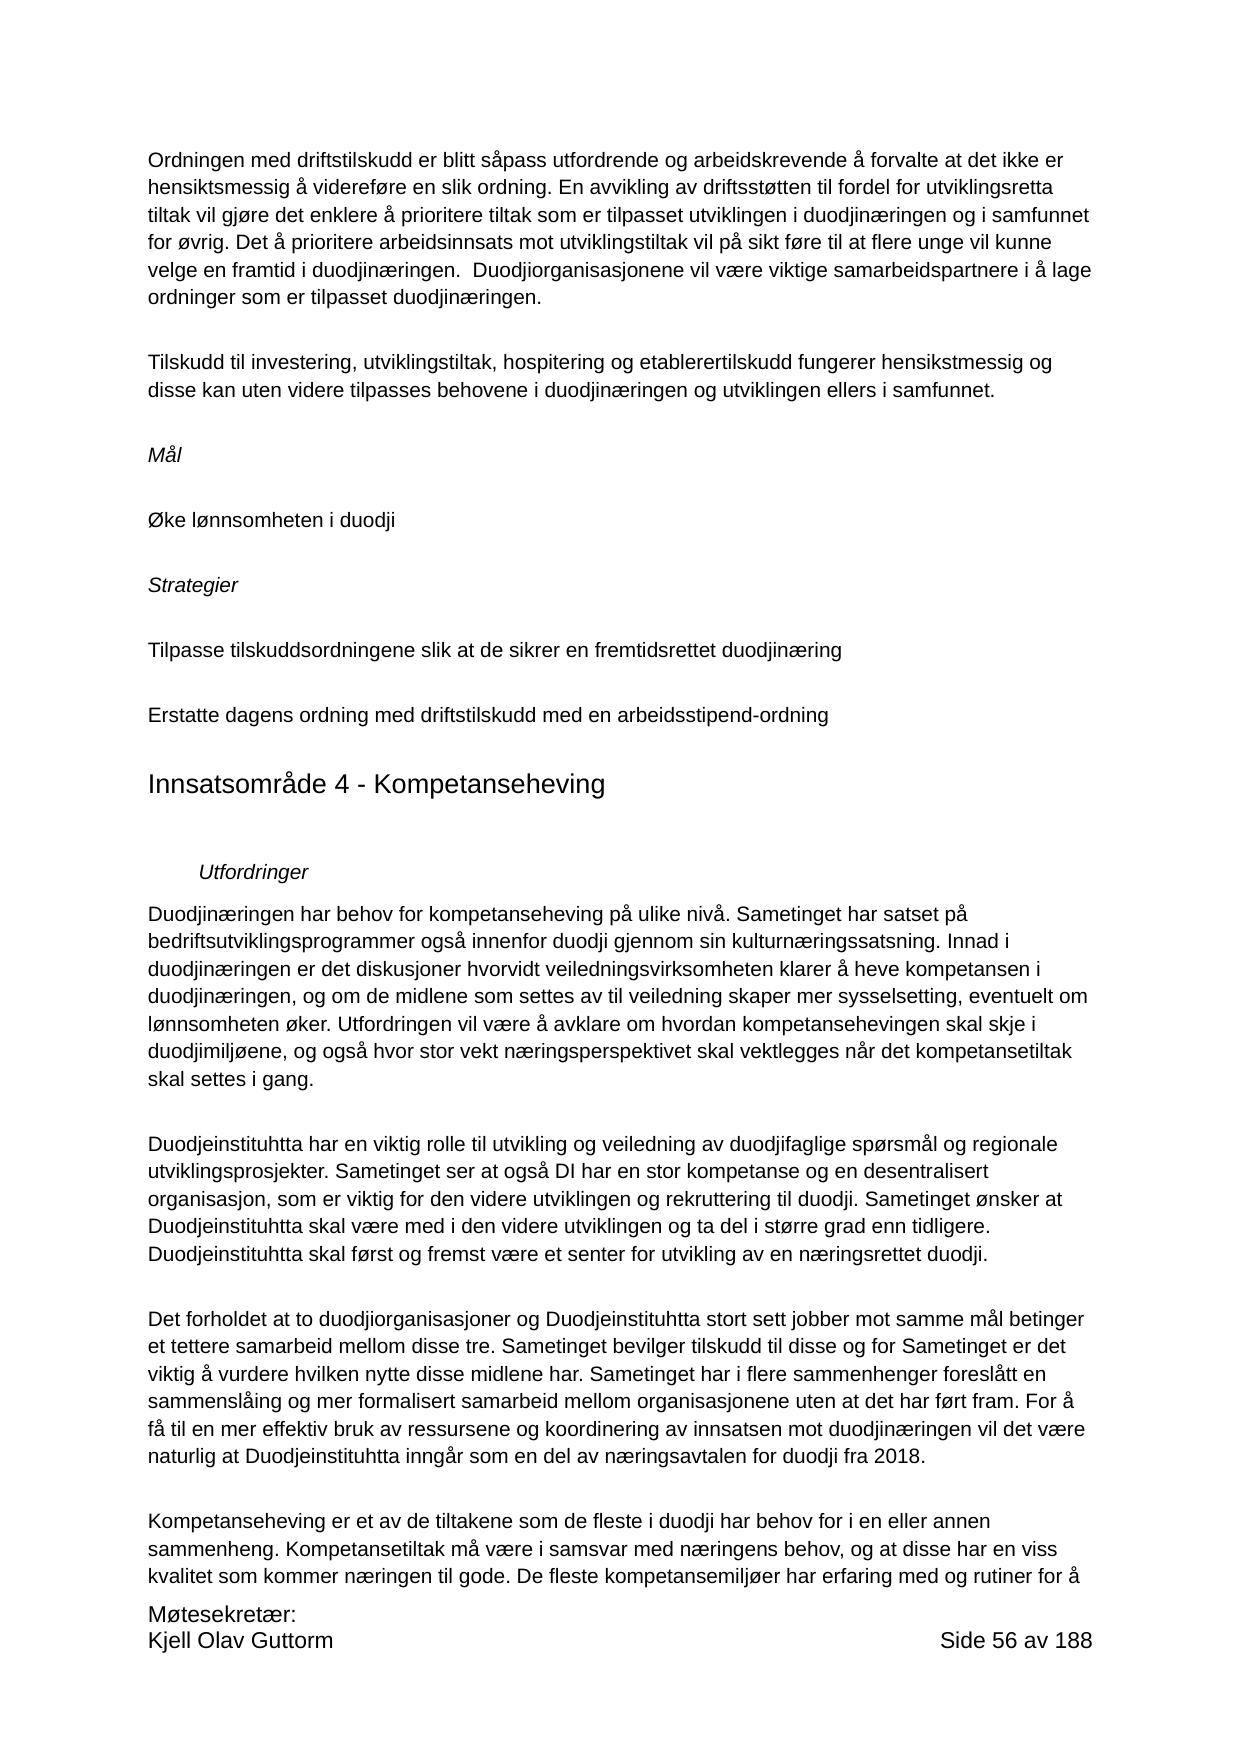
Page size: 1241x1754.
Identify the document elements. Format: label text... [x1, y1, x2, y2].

table_header Forslag og merknader Sametingsrådets forslag til innstilling: Sametinget har drøftet Melding om duodji. Meldingen er vedlagt protokollen. Sametingsmelding om duodji 1 Innledning Dette er første gang Sametinget avgir en egen melding om duodji. Målet med meldingen er å utvikle et styringsdokument for duodji og signalisere tydeligere målsettinger for det politiske arbeidet. Sametinget må ha en langsiktig politikk og strategi for utviklingen av duodji. I likhet med andre næringer skjer det endringer blant annet i de økonomiske rammebetingelsene, rettsutvikling og innenfor duodjinæringen. Duodji er en kulturbærende næring som har stor betydning for samiske språk og kultur og samisk næringsutvikling. Det er viktig å sikre at duodji overlever både som kultur og næring. Duodji er også et viktig identitetsskapende element i det samiske samfunnet. Sametinget har et overordnet mål om å utvikle duodji som en framtidsrettet og attraktiv næring. Denne meldingen avgrenses derfor mot duodji som næring. Økt omsetning av egenprodusert duodji for et større marked står sentralt i Sametingets satsing. Med dette menes at duodjinæringen er istand til å tilpasse seg endringer og utfordringer i næringen, og at profesjonaliteten, inntjeningen og lønnsomheten i næringen økes. 2 Status duodjinæringen 2.1 Økonomisk rapport Det har blitt utarbeidet økonomiske rapporter om utviklingen i duodjinæringen siden 2006. Rapportene beskriver næringens økonomiske situasjon, og de årlige forhandlingene om næringsavtale for duodji tar utgangspunkt i denne. Rapportene viser økonomisk status for duodjiutøvere som har søkt driftstilskudd til Sametinget. Det er også gjort en sammenligning med tilsvarende oversikter for de tre foregående årene. Analysene er basert på data fra søknadene om forrige års økonomiske forhold. Oppsummert viser analyser fra økonomisk rapport 2016 at den gjennomsnittlige duodjiutøveren driver et enkeltmannsforetak, er kvinne og bosatt i Finnmark. Driftstilskuddet fra Sametinget er fortsatt en viktig faktor for utøverens økonomi. Uten driftstilskudd ville den gjennomsnittlige utøveren hatt et marginalt overskudd i sin virksomhet. Totalt blant søkerne var omsetning av egenprodusert duodji 8,5 millioner kroner. Gjennomsnittlig omsetning er ca kr 315.000. Det er stor variasjon i omsetningen av egenprodusert duodji for utøverne, fra 2,8 millioner kroner til 51.000 kroner. Sametinget antar at denne omsetningen også har andre ringvirkninger så som utsalgssteder for duodji, vanlige butikker, messearrangementer etc. I 2014 var kostnader til produksjonen større enn omsetningen i duodji. Det førte blant annet til at overskuddet (driftsresultatet)gikk ned i 2014. Ingen utøvere har rapportert underskudd i 2015 mot at det var 2 utøvere med underskudd i 2014. Det er for tidlig å si om det er en tendens eller ikke. Det var 27 søkere som sendte inn sine søknader på driftstilskudd i 2015 og 2016. Dette er 33 prosent av de registrerte duodjiutøverne. Dette er et markert færre antall søkere enn fra 2013 og tidligere år. Rapporten sier ikke noe om årsaken til nedgang i antall søkere. Det kan tenkes at søkertekniske forhold, naturlig avgang og kontroll av regnskap som Sametinget startet med i 2012 kan bidra til en forklaring. Tabell 2.1: Andelen søkere av alle registrerte utøvere Tallgrunnlaget for rapportene dermed er noe spinkelt til å trekke generelle konklusjoner om den økonomiske utviklingen i duodji. Med få respondenter kan mindre endringer føre til store relative utslag i statistikken. Likevel gir det oss en pekepinn over den økonomiske utviklingen i duodjinæringen. Den gjennomsnittlige duodjiutøveren er (for søknadsåret 2016): Vedkommende utøver driver et enkeltmannsforetak , er kvinne og bosatt i Finnmark. Av en total omsetning på 298.000 utgjør egenproduksjon av duodji 220.000. Omsetningen er på samme nivå som 2014, mens andelen egenproduksjon er gått noe ned. Driftsresultatet er 40 prosent, en økning på 13 prosent i forhold til tallene fra 2014 Driftstilskuddet er fortsatt en viktig faktor for utøverens økonomi. Uten driftstilskudd ville den gjennomsnittlige utøveren hatt et marginalt overskudd i sin virksomhet. I 2015 var det ingen utøvere med underskudd, mens det i 2014 var to og fire i 2012. Ti av søkerne i 2015 unngikk underskudd på grunn av det mottatte driftstilskuddet. Duodjiaktøren som har rapportert inn sine tall for 2015 er ikke så veldig ulik den aktøren som har rapportert sine tall tidligere år. For søknadsåret 2015 og 2016 kommer 67 prosent av søkerne fra Kautokeino og Karasjok. Andelen søkere fra Kautokeino er stabilt. Det er en liten nedgang i antall søkere fra Karasjok og en tilsvarende liten økning av søknader fra andre steder. I gruppen andre inngår søknader fra Nesseby, Tana, Porsanger, Kåfjord, Røros, Nordreisa, Sørfold og Sørreisa. Det er fortsatt en klar overvekt av kvinnelige søkere (70 prosent) – det samme som forrige år. Denne kjønnsfordelingen har vært relativt stabil siden 2010. Rapporten sier ikke noe om aldersfordeling på søkerne. For søknadsåret 2015 kom to søknader fra aksjeselskaper, resten var enkeltmannsforetak. I 2016 var det tre søknader fra aksjeselskap, resten er enkeltmannsforetak. For søknadsåret 2015 har en fjerdedel av søkerne formell utdanning i duodji. Med formell utdanning menes fagbrev eller høyere utdanning. Rapporten tar ikke for seg den tradisjonelle kunnskapsoverføringen som skjer i hjemmet. Seks personer har fagbrev og én person har høyere utdanning. Det er like mange personer som rapporterer at de har fagbrev innen duodji i 2012 som i 2014. I 2012 var det seks personer som rapporterte at de hadde høyere utdanning. For søknadsåret 2016 har ca 40% formell utdanning innen duodji. Åtte personer har fagbrev og to personer har høyere utdanning. Totalt var omsetning av egenprodusert duodji 7,3 millioner kroner i 2015 mot 8,5 millioner i 2016. Gjennomsnittlig omsetning er kr 303 000 i 2015 og ca kr 315 000 i 2016. Det er stor variasjon i omsetningen av egenprodusert duodji for utøverne, fra over 2 millioner kroner til 50 000 kroner. I 2014 viser tallene at driftsresultatet er redusert fra kr 107 000 i 2008 til kr 103 000. Dersom vi utelater de to store utøverene for 2014 får vi et fall i både inntekter, kostnader og resultat. Nedgang i gjennomsnittlige totale inntekter på kr 52 000, mens driftsresultatet viser en nedgang på kr 28 000. Når vi utelater de tre største utøverne i materialet for 2015 får vi et fall i både inntekter, kostnader, mens driftsresultatet fortsatt viser en stigning. Nedgang i gjennomsnittlige totale inntekter på kr 55.000, mens driftsresultatet viser en økning på kr 15.000. Av de 27 søkerne i 2015 har 12 utøvere (44 prosent) inntekter utenom duodji. Tre av disse har andre inntekter som er større enn inntektene fra duodji-aktiviteten. Fem av disse har relativt små (marginale) andre inntekter. De fire siste har andre inntekter rundt halvparten av duodji-inntektene. Av de 27 søkerne i 2016 har 10 utøvere (37 prosent) inntekter utenom duodji. Tre av disse har andre inntekter som er større enn inntektene fra duodji-aktiviteten. Tre har relativt små (marginale) andre inntekter. De fire siste har i gjennomsnitt andre inntekter rundt halvparten av duodji-inntektene. Som tidligere år er det for søknadsåret stor variasjon mellom den utøver som har den høyeste totale inntekten (ca 3,3 mill) og den utøver med den laveste (51.000). Det er et relativt markert skille i utviklingen i gjennomsnittlige inntekter og kostnader fram til 2010 og etter 2010. Tallene for 2014 viser en liten tilbakegang fra 2012, men fortsatt en stigning i forhold til 2010. Tallene for regnskapsåret 2015 for samtlige utøvere viser at selv om økningen i kostnader og inntekter flater noe ut går driftsresultatet opp med ca 10 %. Rapportene for 2015 og 2016 viser at den viktigste salgskanalen er direkte salg. Praktisk talt alle mener dette er viktig. Men også messer – som langt på vei også er en direkte salgskanal – kommer høyt opp. Internett og postordresalg anses som de minst viktige salgskanalene. 2.2 Definisjon av duodji Ved utformingen av en langsiktig politikk for duodjinæringen er det nødvendig å ha en oppfatning om hva duodji er. Hvor går grensen mellom et kommersielt masseprodusert produkt og duodji? Hvilken vekt skal samisk kultur skal ha i den framtidige utviklingen av duodji? Samtidig skaper samisk nydesign nye markeder og nye kundegrupper. For enkelte er samisk inspirerte klær en viktig del av den samiske identiteten. Duodjiproduksjonen vil endre seg med utviklingen i resten av samfunnet. Det kommer nye materialer, nye produkter, ny design, nye produksjonsmetoder, nye råvarer og nye markeder. Det er ulik grad av mekanisering innenfor duodjinæringen og det er også ulike oppfatninger om hvilke materialer som kan tillates i duodjiproduksjonen. Dette skaper utfordringer ved en definisjon av duodji, og en definisjon må av den grunn være såpass fleksibel og overordnet at den tar hensyn til blant annet framtidige endringer. Innenfor duodjinæringen finner vi dag både tradisjonell duodji og ny samisk design. Siden duodji kan være så mangeartet, har det over lengre tid vært forsøkt å få til en felles definisjon av duodji. De samiske duodjiorganisasjonene Sámiid Duodji og Duojáriid Ealáhussearvi kom i 2014 fram til at en detaljert definisjon for all duodji ikke er mulig, men ble enige om en felles overordnet definisjon av duodji: «Duodji er et samisk samlebegrep for all form for skapende aktiviteter utformet av duojár. Dette omfatter håndverk, brukskunst og bearbeidede materialer med basis i samisk kultur og tradisjoner. Duodjiproduksjon( duoddjon) omfatter fremstilling av egenproduserte kvalitetsvarer, bruksting, gjenstander og klær som gjenspeiler samisk levemåte og kulturtradisjoner både når det gjelder valg og bearbeiding av råmaterialer, samt den estetiske utfoldelsen ved formgivning, utforming og produksjons metode.» Sameslöjdstiftelsen Sámi Duodji i Sverige definerer duodji som:”Sámi duodji, samiskt hantverk, är den samiska benämningen för handgjorda samiska produkter som kläder, husgeråd, redskap och utsmyckning. Hantverket har en lång tradition. Grunden för samiskt hantverk är också idag material från naturen. Samiskt hantverk är utfört efter gammal tradition och tillpassat nya tekniker och användningsområden från ort till ort. Med duodji menar vi den slöjd och det konsthantverk som tillverkats av samer, dvs. det som utgår från samiska traditioner, samiskt formtänkande, samiska mönster och färger. Ordet duodji används också som ett äkthetsmärke för sameslöjd och samiskt konsthantverk. Det handlar i första hand om hantverket och om den samiska livsformen i andra hand.” I forbindelse med arbeidet som Samerådet har igangsatt om revitalisering av duodji merke, så har det vært forsøkt å få en felles definisjon av duodji over landegrensene. Dette har imidlertid ikke latt seg gjøre. Sametinget ser at en detaljert definisjon av duodji er en utfordring, og det er et spørsmål om en slik definisjon er hensiktsmessig. Det er viktig å ikke lage en så snever ramme for duodji som kan bidra til å hemme en naturlig utvikling av næringen. En snever definisjon kan på sikt svekke betingelsene for en lønnsom næringsutvikling. En definisjon må av den grunn være såpass fleksibel og overordnet at den tar hensyn til blant annet framtidsretta utvikling i duodjinæringen. Sametinget mener derfor at definisjonen som duodjiorganisasjonene Sámiid Duodji og Duojáriid Ealáhussearvi kom fram til i 2014 vil være dekkende for det videre arbeidet. 2.3. Aktører i duodji Duodjiorganisasjonene Sámiid duodji og Duojáriid Ealáhussearvi og Sametinget undertegnet en hovedavtale for duodjinæringen 29.03.05. I avtalen går det fram at partene skal føre forhandlinger om en løpende næringsavtale for duodji med tiltak som tar sikte på en utvikling av næringen i samsvar med de politiske mål og retningslinjer for næringen som til enhver tid er vedtatt i Sametinget. Den største aktøren i duodji, Duodjeinstituhtta, er ikke en del av forhandlingene om næringsavtale for duodji. Duodjiorganisasjonene er Sametingets viktigste samarbeidsaktører innen duodjinæringen. Organisasjonene oppnevner blant annet medlemmer til fagutvalg for duodji og økonomisk utvalg. De utarbeider også en rekke utredninger og rapporter som danner viktige beslutningsgrunnlag også for Sametinget. Sámiid duodjis formål er å fremme duodjiutøvernes interesser økonomisk, faglig, sosialt og kulturelt. Organisasjonen skal blant annet bedre duodjiutøvernes rammebetingelser. Den skal også være pådriver for utvikling av kulturbærende og næringsrettet duodjivirksomhet. Duojáriid Ealáhussearvis formål er å arbeide for at den enkelte duodjiprodusent får tilfredsstillende arbeidsbetingelser og utviklingsmuligheter. Organisasjonen skal også fremme bedre rammevilkår for enkeltprodusenters lønnsomhet. Tabell 2.2 Medlemsutvikling i Sámiid Duodji og Duojáriid Ealáhussearvi fra 2012 – 2016: Siden 2012 har antall medlemmer i Sámiid Duodji økt fra 170 til 193 i 2016. Duojáriid Ealáhussearvi er en mindre organisasjon enn Sámiid Duodji, og her har medlemsutviklingen mer eller mindre vært stabil de siste årene. Stiftelsen Duodjeinstituhtta har en viktig rolle i forhold til utvikling og veiledning av duodjifaglige spørsmål og regionale utviklingsprosjekter. Duodjeinsituhttas hovedmål er å fremme næringsutvikling med utgangspunkt i tradisjonell duodji. Instituttet skal være et landsomfattende teknisk og faglig kompetanse miljø innen duodji. Duodjeinstituhtta skal også medvirke til å utvikle og bistå med fagkompetanse innen duodji, yte bistand og produktutvikling og produksjonsveiledning, initiere til å delta i forsøks- og utviklingsarbeid. Duodjienstitutuhtta har i 2017 5 lærlinger og en lærekandidat. Opplæringskontoret i reindrift og duodji har hovedkontor i Kautokeino. Opplæringskontoret har tilbud om fagopplæring til lærekandidat eller lærling innenfor duodjinæringen. Et av vilkårene for bli tatt opp som lærling er at vedkommende har videregående skole innenfor duodjifaget. I perioden 2012 til 2016 har 16 lærlinger/ lærekandidater fått fagbrev. Det er også flere som har utsatt fagprøven til 2017. Tabell 2.3 Oversikt over antall lærlinger med fagprøve fra 2012 – 2016 (Opplæringskontoret for reindrift og duodji, 2017): Sametinget finansierer alle ovennevnte aktørene gjennom Sametingets årlige budsjettforhandlinger. 3 Sametingets virkemidler Sametinget avsetter og bruker betydelige midler til duodji. I 2017 var det satt av kr 34,5 millioner til næringsformål. Av dette er 14 millioner avsatt til duodji. Dette innebærer at 40 % av næringsbudsjettet er satt av til duodji. Regnskapet for 2016 viser at det ble brukt ca kr 15 millioner til duodji. Dette innebærer at i 2016 ble 46 % av midlene som Sametinget disponerer til næring, brukt til duodji. Tabell 3.1 Sametingets budsjett for duodjinæringen for 2016 Sametinget satte i 2016 av 7,9 millioner kroner til Næringsavtalen, 4,5 millioner til Duodjeintituhtta og nær 1,6 millioner kroner til Oppplæringskontoret i budsjettet for 2016. 3.1 Hovedavtalen for duodji Hovedavtalen for duodji ble vedtatt i 2005 og endret den 19.3.2007. Avtalen er inngått mellom Sametinget og duodjiorganisasjonene Landsorganisasjonen Sámiid Duodji og Duojáriid Ealáhussearvi. Avtalen angir blant annet retningslinjer og grunnlag for forhandlinger om næringsavtale for duodji og innretningen av duodjiregisteret. 3.2 Næringsavtalen for duodji Næringsavtalen for duodji, som årlig fremforhandles mellom duodjiorganisasjonene Sámiid duodji og Duojáriid Ealáhussearvi og Sametinget, er Sametingets viktigste redskap for utvikling av duodji. Målet for næringsavtalen er å utvikle en næringsrettet duodji med økt lønnsomhet og omsetning av egenproduserte varer. Næringsavtalen inneholder blant annet driftstilskudd til duodjiutøvere, investerings- og utviklingstilskudd, etablerertilskudd, velferdsordninger, salgsfremmende tiltak og tilskudd til organisasjoner. I tillegg inneholder næringsavtalen tiltak som avtales under forhandlingene så som kompetansehevende tiltak, merkevarebygging, tiltak innen salg og markedsføring etc. Partene setter av en totalramme og duodjimidlene øremerkes i en egen avsetning. Gjennom Sametingets årlige budsjettforhandlinger avsetter deretter Sametinget midler til duodjiformålene. Dette gjelder både tiltakene som er fremforhandlet, og direkte tilskudd til Duodjeinstituhtta og Opplæringskontoret for reindrift og duodji. Sametingsrådet fastsetter regelverk for disse virksomhetene. Driftstilskudd Driftstilskuddsordningen gjelder for duodjibedrifter som produserer tradisjonell duodji, og som er godkjent i duodjiregisteret. Fagutvalget i duodji er oppnevnt av duodjiorganisasjonene. Det er Fagutvalget i duodji som foretar en konkret vurdering av hvert produkt og vedtar om søker kan godkjennes i duodjiregisteret eller ikke. Duodjiproduktene godkjennes enkeltvis, og fagutvalget legger til grunn ulike kriterier i denne vurderingen. Fagutvalget vurderer blant annet om produktet har basis i samisk kulturtradisjon, graden av maskinbearbeiding, hvilke materialer som er brukt, kvaliteten og bruken av produktet. Samisk design kan ikke omfattes av driftstilskuddsordningen, men samisk design omfattes av andre ordninger innenfor duodji og kulturnæring som Sametinget forvalter. For å kunne bli vurdert i duodjiregisteret, så er det et krav om at søker skal tilfredsstille vilkårene for registering av Sametingets valgmanntall, men trenger ikke å stå i mantallet. Avtalepartene har i flere omganger vurdert om kravet til etnisitet skal slettes, men er blitt enige om å videreføre det. I følge økonomisk rapport for duodjinæringen, har driftstilskudd blitt en viktigere del av duodjiutøverens økonomi enn tidligere. Uten driftstilskudd ville den gjennomsnittlige utøveren hatt underskudd i sin virksomhet. En utfordring med denne ordningen er at det ikke finnes en omforent definisjon av hva duodji er. Det er ulike oppfatninger blant annet om i hvor stor grad en kan tillate maskinbearbeiding av produkter før det ikke lenger kan defineres som duodji. 3.3 Sametingets satsing på kulturnæring – Dáhttu Sametinget startet i 2012 en egen satsning for å jobbe med utviklingen av en mer lønnsom samisk kulturnæring. Et av satsningsområdene var å gjennomføre bedriftsutviklingsprogram for kulturnæringen, kalt Dáhttu. Dette er et nettverks- og bedriftsutviklingsprogram for kulturnæring som er utviklet av Kreativ Industri på oppdrag fra Sametinget. Gjennom Dáhttu får samiske kulturnæringsaktører blant annet arbeide med forretningsidé, etableringshjelp og strategiutvikling. Hvert program har plass til 12 kulturnæringsutøvere som har ønske og vilje til å skape en lønnsom bedrift. En sentral målsetting med programmet er også å skape et nettverk mellom aktørene. Programmet går over ett år og inneholder tre samlinger samt at hver deltager får 30 rådgivningstimer hver. Målet er at etter endt program skal flere kunne leve av sin kulturnæringsbedrift. Et slikt program ble også gjennomført for duodjiutøvere. Her deltok 12 bedrifter hvorav 10 kom fra Finnmark og 2 fra Troms. Resultatene fra samlingen er det vanskelig å si noe om ennå, men i spørreundersøkelsen etter gjennomført program svarte mange av bedriftene at de opplevde en økt lønnsomhet og økt kompetansenivå etter samlingene. Sametinget har videreført denne satsningen i nye tre år fra 2017, som duodjinæringen også vil kunne dra nytte av. 4 Innsatsområder Duodji er en viktig kulturbærer, og Sametinget mener det bør være mulighet til å utvikle en mer næringsrettet duodji. Duodjinæringen skal være lønnsom, samtidig skal det være rom for utvikling, både den tradisjonelle duodjivirksomheten og nye produkter med basis i samisk kultur. Sametingets hovedmål for duodji i næringssammenheng er å utvikle duodji som en framtidsrettet og attraktiv næring i samiske områder. Duodjinæringen må ses i sammenheng med samiske kulturnæringer, og generelt det vekst- og utviklingspotensialet som ligger her. I utviklingen av kulturnæringsbransjen er det et fokus på kompetanse, fordi det forventes vekst i nettopp disse bransjene i framtida. Duodjinæringen opplever internasjonal konkurranse fra virksomheter som ikke har sin bakgrunn i samisk kultur. Noen duodjiutøvere har fokus på sitt håndverk og ikke nødvendigvis på lønnsomhet i seg selv. I denne sammenheng er det sentralt at duodji er en kulturbærende næring som har stor betydning for samisk kultur og språk. Sametinget vil allikevel fortsette arbeidet med å utvikle duodji som næring med fokus på lønnsomhet, samtidig som bevaring og utvikling av samisk kultur ligger i bunn. Sametinget er opptatt av at duodji har gode økonomiske vilkår og videreutvikles både som næring og kultur. Duodji er også en del av identitetsskapende virksomhet. Innsatsområde 1 - Rekruttering Utfordringer Rekruttering til duodjinæringen er liten. Sametinget har tilskuddsordninger både for elever i videregående skole og høgskole, hospitering hos etablerte bedrifter og en støtteordning for opplæringskontor. Duodjeinstituhtta har også en veiledningsvirksomhet og tar imot lærlinger. Allikevel er det et fåtall av disse som etablerer seg som duodjiutøvere på heltid etter endt utdanningsløp. Av de som etablerer seg er det flest enkeltmannsbedrifter, som ofte baserer seg på de samme produktene som andre utøvere har og i det samme markedet, og dette kan virke begrensende for bedriftens vekst. Rekruttering til duodjinæringen vil fortsatt være viktig, og at det finnes stipend til elever, studenter og til lærlingordningen. Regionalanalyse for samisk område 2016 (Telemarksforskning) viser at samiske områder har lavere etableringsfrekvens i næringslivet enn andre områder i landet. Andre analyser viser at flere samiske bedrifter ikke har som mål å vokse, men er tilfreds med at bedriften går med overskudd og at bedriften klarer seg økonomisk. For Sametinget vil det være av interesse å få mer kunnskap om hvorfor unge ikke etablerer duodjivirksomheter på heltid etter endt utdanning. Den økonomiske rapporten for duodji for 2015 og 2016 viser at Sametinget i liten grad har lyktes i å stimulere til vekst i næringen, til tross for økte virkemidler gjennom driftstilskuddsordninger for områder utenfor Finnmark. I dag finnes det få duodjibedrifter utenfor Finnmark. Det er en målsetting å øke rekruttering til duodji i det lule- og sørsamiske området, og øke kommersialiserings- og inntjeningspotensialet i disse områdene. Duodjeinstituhtta har veiledningsvirksomhet også i Troms, Nordland og i sørsamisk område. I tillegg har Arran hatt en satsning på duodji. Mye av denne virksomheten er knyttet til grunnleggende kurs innen duodji og veiledning. Det er imidlertid få etablerte duodjibedrifter i disse områdene. Utfordringen er å heve kompetansen i duodji og med det videreføre den immaterielle kulturarven innen duodji i kyst-, lule- og sørsamiske områder. Siktemålet må være å bevare og utvikle denne kulturarven og også forsøke å skape levedyktige duodjivirksomheter. For mange er duodji og produksjon av samisk inspirerte klær en viktig identitetsskapende virksomhet. En viktig forutsetning for at duodjinæringen skal utvikle seg er at denne utviklingen er tilpasset andre trender i det samiske samfunnet. Oppvisninger av klær, catwalk etc skaper nysgjerrighet og kreativitet. Slike arrangementer skaper større interesse for samisk kultur og kan være med på å motivere unge til å starte med nye virksomheter. Det forholdet at folketallet går nedover i samiske områder og byene vokser gjør at slike identitetsskapende elementer blir viktigere for unge som bor utenfor de tradisjonelle samiske områdene. Sametinget må vurdere flere satsinger på områder utenfor Indre-Finnmark, slik at ulike typer duodji, tradisjoner og teknikker videreføres og utvikles. Den tradisjonelle kunnskapsoverføringen i hjemmet, kulturinstitusjoner og duodjiorganisasjonenes virksomhet som bidrar til å få opp interessen for duodji, vil være viktig i en slik sammenheng. Mål Sikre rekruttering av unge til duodjinæringen Strategier Videreutvikle gode finansieringsordninger for unge Utrede mulige årsaker til lav etableringsfrekvens Arbeide for rekruttering gjennom kursvirksomhet Innsatsområde 2 – Lønnsomhet Utfordringer I likhet med andre næringer er lønnsomhet avgjørende for en gunstig utvikling i en næring. Næringsavtalen i duodji er et av de virkemidlene Sametinget har til å sikre en næring i utvikling. Til tross for at Sametinget har gunstige finansieringsordninger, så øker ikke lønnsomheten i duodji. Det kan være flere årsaker til at lønnsomheten i duodji ikke øker. For det første har tradisjonell duodji arbeidskrevende og tidkrevende prosesser for å hente ut og bearbeide råmaterialer. For det andre er prissetting av produktene en utfordring. Prisene er i stor grad relatert til tilbud og etterspørsel etter en vare. I rapportene går det fram at prisene for duodjiproduktene ikke øker i takt med prisstigningen ellers i samfunnet. Kostnadene øker mer enn inntektene. Næringen selv bør i stor grad være med å sette føringer i hvordan duodjiproduktene skal prissettes. Vi antar at en del av denne utfordringen også dreier seg mot problemet med å nå ut til større markeder, se nærmere innsatsområde 5, «Større markeder». Utfordringen vil være å øke lønnsomheten i tradisjonell duodji. I den videre satsingen på duodji bør det vurderes om det er mer hensiktsmessig å skille ut nydesign/ moderne duodji og knytte mer opp mot den satsingen som skjer i kulturnæringer. De fleste duodjiutøvere er enkeltpersonsforetak som i liten grad har formalisert kontakt med andre utøvere. For enkelte vil samarbeid og nettverk med andre aktører kunne være positivt både for den faglige utviklingen og ikke minst for lønnsomheten. Det gjelder spesielt de som nettopp har etablert ny virksomhet. Sametinget har i sine bedriftsutviklingsprogrammer prioritert nettverksbygging nettopp med den hensikt å bedre lønnsomheten. Samarbeid med andre utenom duodjinæringen kan åpne nye markeder. Spesielt gjelder det reiselivsnæringen og arrangørmarkedet. Fordelen med det er at duodjiutøveren lettere når potensielle nye kunder uten at det koster all verden. Det vil også gi en vinn-vinn situasjon i og med reiselivsnæringen samtidig får presentert levende samisk kultur og lokalproduserte kvalitetsprodukter. Noen duodjiutøvere er avhengig av å bruke råvarer fra naturen. Utfordringen for disse er at de ikke har en lovfestet rett til motorisert ferdsel i utmarka i forbindelse med råvareinnhenting. De er avhengig av å få dispensasjoner fra motorferdselsforbudet. En slik praksis fører til merarbeid for duodjiutøverne. Motorferdselsloven må endres slik at duodjiutøverne likestilles med andre næringsutøvere som har slik rett. For å kunne ha en levedyktig duodjinæring må det være et fokus blant annet på produktutvikling, design, hospitering, veiledning, utdanningsstipend, investeringer og marked og salg. Enkelte har behov for å fornye driftsapparatet og se på nye produksjonsformer. Sametinget må fortsatt prioritere tilskudd til investeringer, etablerertilskudd og bedriftsutvikling. Det vil være naturlig å prioritere samarbeids- og utviklingsprosjekter, markedsanalyse og salgs- og markedsføringstiltak. Mål Øke lønnsomheten i duodji Strategier Videreføre finansieringsordninger for utviklings- og investeringstiltak Formalisere samarbeid og nettverk mellom duodjiutøvere Lette tilgangen til utmarka for å hente inn råvarer Innsatsområde 3 – Virkemidler tilpasset duodjinæringen Utfordringer Tilskuddsordningene i duodji blir som oftest fastsatt under forhandlingene om en næringsavtale. Endringer av disse skjer etter behov og følger i stor grad også de krav som Sametinget setter for andre tilskuddsordninger. Den ordning som har vært oftest i fokus er driftstilskuddet til duodjiutøverne. Driftstilskudd skal sikre at duodjiutøvere kan drive næringsvirksomhet med overskudd. Dette tilskuddet er ment å dekke merkostnader som er bundet til mye bruk av arbeidskraft, og der det er utfordringer med å mekanisere produksjonen. Dette tilskuddet har også hatt stor betydning i å sikre den tradisjonelle duodjiutøvelsen. Utfordringen med driftstilskuddsordningen kan oppsummeres i to deler: Den økonomiske utviklingen i næringen og forvaltningen av driftstilskuddsordningen. I tillegg er også duodjiregisteret et register som baserer seg på etnisitet, og det å ha et register som baserer seg på etnisitet er problematisk. Den økonomiske utviklingen i næringen Økonomiske rapport (2016) viser at nærmere halvparten (12 av 27 utøvere) av duodjiutøvere hadde inntekter utenom duodji. Når den gjennomsnittlige bruttoomsetningen var kr 200 000 i 2014 sier det seg sjøl at nettoinntekten blir lav når alle driftskostnadene trekkes i fra. Driftsresultatet har ligget på rundt kr 100 000 over flere år noe som må betraktes som meget lavt. Det kan trekkes i tvil om driftstilskuddordningen har fungert i forholdet til målet, som har vært å øke lønnsomheten i duodjinæringen. Det er bekymringsfullt at driftstilskuddsordningen ikke har ført til en større lønnsomhet i næringen. Forvaltning av driftstilskuddsordningen Duodjiutøvere er selvstendig næringsdrivende og må følge de lover og regler som gjelder blant annet for regnskapsføring. Kontroller, som Sametinget har fått gjennomført i 2012, 2014 og 2015 viser at flere duodjiutøvere har mangler i sitt regnskap. Det er blant annet store utfordringer med dokumentasjon av hva som omsettes av egen produsert duodji og hvordan regnskapet settes opp. I andre næringer som har slik næringsstøtte er det slakterier og meierier etc som gir opplysninger om omsetning. Kontrollordningene for disse er enkle og kontrollene er etterprøvbare. I kontrollene, som Sametinget har fått gjennomført er det også avdekket salg mellom nærstående, manglende sporbarhet og regnskapsføring. I flere saker er det oppstått tvil om produktene er souvenirer eller duodji. Praktisering av ordningen viser at selv i produksjoner som har høy grad av maskinell behandling, datastyring etc så er disse også blitt en del av duodjibegrepet, og dermed berettiget til driftstilskudd. Ordningen er en passiv ordning som i liten grad fører til utviklingsarbeid innenfor duodjinæringen. Alternativer til en driftstilskuddsordning Disse utfordringene har vært vurdert i flere omganger i Sametinget, og flere alternativer til en driftstilskuddsordning har vært drøftet. Driftstilskuddsforvaltningen kan forenkles, endres eller avvikles. Det første alternativet som kan forenkle og effektivisere forvaltningen av ordningen for alle parter på, er å stille krav om at søker skal ha autorisert regnskapsfører. Autorisert regnskapsfører kan attestere søkers omsetning av egenprodusert duodji. Utfordringen er imidlertid er at regnskapsførere ikke har duodjifaglig kompetanse til å vurdere om det er duodji eller ikke. Det andre alternativet er å oppheve duodjiregisteret, slik at ved hver søknad vurderes både søkers produkter og dokumentasjon av egenprodusert duodji. Dersom noen av disse to alternativene skulle bli valgt, så vil man videreføre den passive driftsstøtteordningen uten av det ville øke lønnsomheten i duodji. Det tredje alternativet er å avvikle driftstilskuddsordningen og å erstatte den med en ny virkemiddelordning eksempelvis et 3-årig arbeidsstipend. Stipendet kan ha som målsetting å øke produksjonen, lage nye produkter eller nye produksjonsformer, design, kompetanseheving e.l. Et slikt arbeidsstipend vil kunne videreutvikle duodjinæringen og øke inntjeningen for den som mottar stipend. Ordningen med driftstilskudd er blitt såpass utfordrende og arbeidskrevende å forvalte at det ikke er hensiktsmessig å videreføre en slik ordning. En avvikling av driftsstøtten til fordel for utviklingsretta tiltak vil gjøre det enklere å prioritere tiltak som er tilpasset utviklingen i duodjinæringen og i samfunnet for øvrig. Det å prioritere arbeidsinnsats mot utviklingstiltak vil på sikt føre til at flere unge vil kunne velge en framtid i duodjinæringen. Duodjiorganisasjonene vil være viktige samarbeidspartnere i å lage ordninger som er tilpasset duodjinæringen. Tilskudd til investering, utviklingstiltak, hospitering og etablerertilskudd fungerer hensikstmessig og disse kan uten videre tilpasses behovene i duodjinæringen og utviklingen ellers i samfunnet. Mål Øke lønnsomheten i duodji Strategier Tilpasse tilskuddsordningene slik at de sikrer en fremtidsrettet duodjinæring Erstatte dagens ordning med driftstilskudd med en arbeidsstipend-ordning Innsatsområde 4 - Kompetanseheving Utfordringer Duodjinæringen har behov for kompetanseheving på ulike nivå. Sametinget har satset på bedriftsutviklingsprogrammer også innenfor duodji gjennom sin kulturnæringssatsning. Innad i duodjinæringen er det diskusjoner hvorvidt veiledningsvirksomheten klarer å heve kompetansen i duodjinæringen, og om de midlene som settes av til veiledning skaper mer sysselsetting, eventuelt om lønnsomheten øker. Utfordringen vil være å avklare om hvordan kompetansehevingen skal skje i duodjimiljøene, og også hvor stor vekt næringsperspektivet skal vektlegges når det kompetansetiltak skal settes i gang. Duodjeinstituhtta har en viktig rolle til utvikling og veiledning av duodjifaglige spørsmål og regionale utviklingsprosjekter. Sametinget ser at også DI har en stor kompetanse og en desentralisert organisasjon, som er viktig for den videre utviklingen og rekruttering til duodji. Sametinget ønsker at Duodjeinstituhtta skal være med i den videre utviklingen og ta del i større grad enn tidligere. Duodjeinstituhtta skal først og fremst være et senter for utvikling av en næringsrettet duodji. Det forholdet at to duodjiorganisasjoner og Duodjeinstituhtta stort sett jobber mot samme mål betinger et tettere samarbeid mellom disse tre. Sametinget bevilger tilskudd til disse og for Sametinget er det viktig å vurdere hvilken nytte disse midlene har. Sametinget har i flere sammenhenger foreslått en sammenslåing og mer formalisert samarbeid mellom organisasjonene uten at det har ført fram. For å få til en mer effektiv bruk av ressursene og koordinering av innsatsen mot duodjinæringen vil det være naturlig at Duodjeinstituhtta inngår som en del av næringsavtalen for duodji fra 2018. Kompetanseheving er et av de tiltakene som de fleste i duodji har behov for i en eller annen sammenheng. Kompetansetiltak må være i samsvar med næringens behov, og at disse har en viss kvalitet som kommer næringen til gode. De fleste kompetansemiljøer har erfaring med og rutiner for å gjennomføre slike tiltak. Forskjellige typer bransjekurs inngår i denne vurderingen. Grunnutdanning i duodji er et ansvar for videregående skole og høgskoler. De tiltak Sametinget kan prioritere er kompetansehevende tiltak som er direkte næringsrettet. Mål Øke den forretningsmessige delen av duodji Strategier Sikre finansieringsordninger for næringsrettede kurs Sørge for at Duodjeinstituhtta og duodjiorganisasjonene koordinerer kompetansehevingstiltak Innarbeide Duodjeinstituhtta i Hovedavtalen for duodji Gjennomgang av organisering av duodjinæringa Innsatsområde 5 – Et større marked Utfordringer Økonomisk rapport for duodjinæringen 2015 viser at direkte salg til kunden fortsatt er den viktigste salgskanalen for duodjiproduktene. Internett og postordresalg anses som minst viktig. Dette er i kontrast til samfunnet forøvrig, der vi ser en økende tendens til at mer og mer av omsetningen skjer over nett. For duodjiutøverne er det viktig at de tar del i den teknologiske utviklingen og aktivt bruker internett som en del av sin markedsføring. Synlige produkter og større tilgjengelighet på nett kan føre til økt omsetning for duodjiutøverne. Profilering av tradisjonell duodji, utvikling av nydesign og markedsføring av kvalitetsprodukter vil på sikt kunne føre til en mer lønnsom duodjinæring . I 2013 gikk duodjiorganisasjonene Duojáriid Ealáhussearvi og Sámiid Duodji sammen om et prosjekt om merkevarebygging i duodji. Målet med merkevaresatsingen er å skape lønnsomme virksomheter, slik at utøverne skal kunne leve av å produsere duodji. Det er ønskelig å bygge opp en velfungerende organisasjon som ivaretar merkevaren, og som knytter til seg flere dyktige håndverkere. Det blir understreket av funnene i undersøkelsene at produktene i dag har som fortrinn at de er unike og av høy kvalitet. En felles svakhet er at de i liten grad er tilgjengelige. I rapporten konkluderes det med at det er et ønske blant utøvere om en merkevaresatsing, spesielt blant de som har ambisjoner om vekst utover lokalmarkedet og turister. Rapporten anbefaler at det sees ytterligere på disse håndverkernes tidligere erfaringer innen merkevarearbeid og produktutvikling. Bistand til produktutvikling og markedstilpasning var et ønsket tiltak blant informantene. Anbefalingene fra undersøkelsen var å jobbe videre med kartlegging av disse virksomhetenes behov ved å se nærmere på deres kunnskap om eget marked, og nødvendigheten av fremtidig produktutvikling. Det ble også anbefalt å få mer kjennskap til dagens markedsposisjon for å bruke kunnskapen til videre markedsutvikling. Kopiering av duodji er fortsatt en stor utfordring og rettsvern for duodji er et av de områdene som krever et samarbeid over landegrensene. Meldingen vil ikke kunne løse disse utfordringene, men det er viktig å ha strategier for hvordan disse kan løses. Blant annet er det nødvendig å samarbeide med duodjimiljøene i de andre landene. Rettsvern for duodji innebærer rettsvern mot utenforståendes urettmessige bruk av duodji i kommersiell hensikt. Samerådet satte i gang et prosjekt om revitalisering av duodjimerket i 2015. Prosjektets mål var skissert slik: «Utrede hvordan Sámi Duodji varemerket kan revideres og revitaliseres, samt bruken av duodjimerket. Utrede innholdet i samisk duodji og komme frem til en felles definisjon av samisk duodji.» I prosjektrapporten uttales det blant annet at duodjitradisjon og duodjikunnskap har behov for juridisk beskyttelse. En varemerkeordning kan ses på som en måte å realisere selvbestemmelse over duodji og samisk kultur på grunnlag av eksisterende lovverk. Ordningen er også en indirekte måte å oppnå innflytelse over utnyttelsen av samisk kultur. Rapporten konkluderer med at det er et klart behov for en effektiv og koordinert samisk sertifiseringsordning. Det er nødvendig å utvide sertifiseringa til å gjelde også produkter utover tradisjonell duodji, og derfor må sertifiseringsordningen omfatte flere ledd for å dekke også dette behovet. Prosjektet foreslår en sertifiseringsordning som består av minst to varemerker – ett for “tradisjonell duodji” og ett for “produkter produsert av samer/samiske produkter”. Det foreslås at varemerket har en sentral eller en desentralisert allsamisk eier, og at lisens utstedes av lokale representanter, som også forvalter varemerkene. Mål Økt omsetning av egenprodusert duodji Strategier Følge opp utvalgte bedrifter som vil tilpasse sine produkter til markedet Utarbeide en felles profil og merke for duodjiprodukter Utvikle duodjiprodukter med grunnlag i samisk kultur og samiske kulturtradisjoner 5 Økonomiske og administrative konsekvenser Oppfølging gjennom Sametingets årlige budsjett og gjennom forhandlingene for Næringsavtalen for duodji og årlige budsjettvedtak, fastsettes økonomiske og administrative følger. Avvikling av driftstilskuddsordningen vil frigjøre midler til andre formål Eventuelle endringer vil skje innenfor de rammer som er satt til forvaltningen av midler til duodjinæringen. Vurdering Det er første gang en slik melding lages. Sametinget har tidligere utarbeidet redegjørelser, og den siste ble utarbeidet i 2014. Melding om duodji skal være et styringsdokument for Sametingets satsning på duodji. Sametinget har tatt en særskilt ansvar med å legge til rette for en gunstig utvikling innenfor duodjinæringen. Hvert år behandler Sametingets plenum næringsavtalen for duodji. Denne avtalen legger føringer for tiltak som skal settes i verk det påfølgende året. I meldingen går det frem at Sametingets mål for duodjinæringen er å utvikle en framtidsrettet og attraktiv næring i samiske områder. Det er satt opp fem innsatsområder der rekruttering, lønnsomhet, virkemidler tilpasset duodjinæringen, kompetanseheving og et større marked er prioritert de neste årene. Sametinget har allerede prioritert flere av de innsatsområdene som er satt opp. Det dreier seg om lærlingeordning for duodji og hospitering, som skal sikre rekruttering til duodjinæringen. Sametinget har gode finansieringsordninger for de som vil satse på duodji med blant annet investeringsordninger og etablerertilskudd. Sametinget har prioritert kompetansehevende kurs som er næringsrettet. Både duodjinæringen og Sametinget ser at det er behov for å ha større fokus på merkevarebygging, og det å profilere duodji på en enhetlig måte. [136, 148, 1104, 1588]
